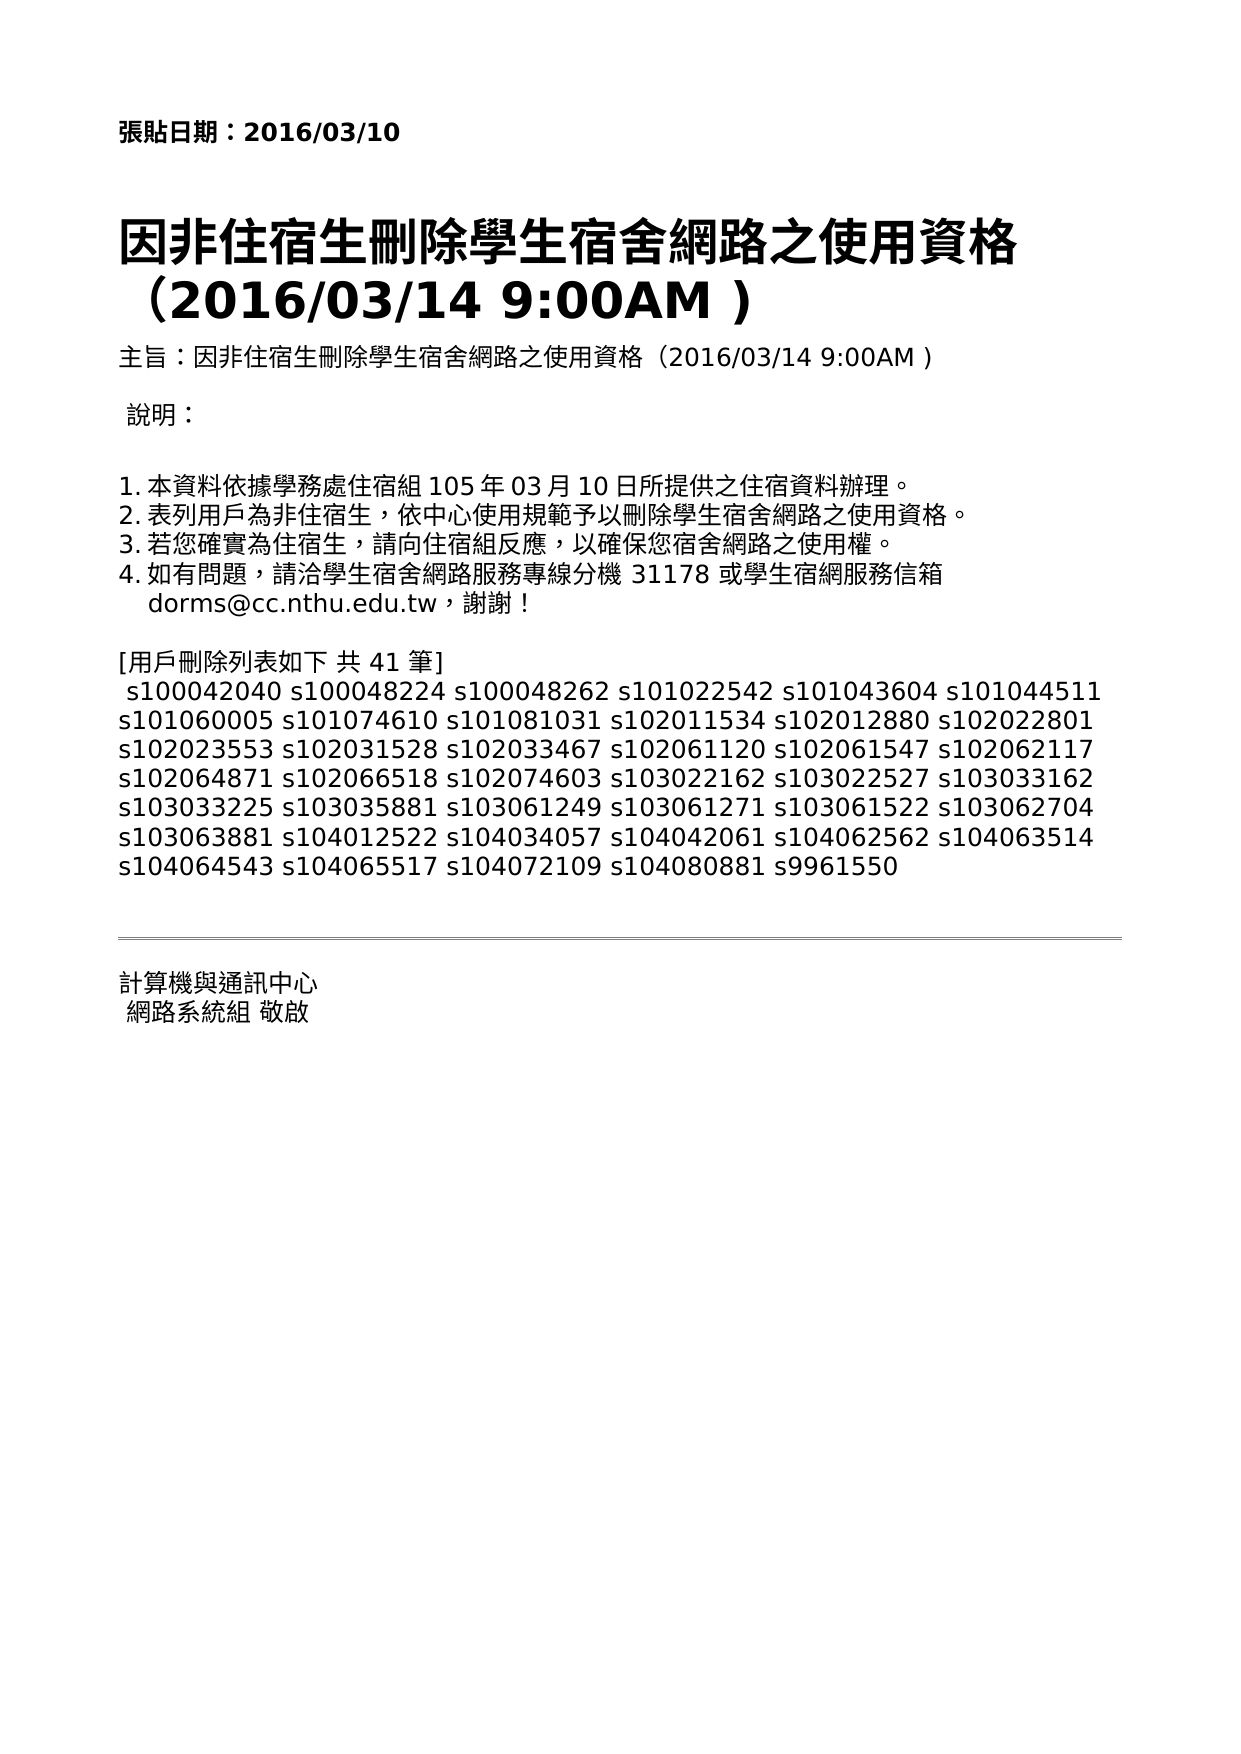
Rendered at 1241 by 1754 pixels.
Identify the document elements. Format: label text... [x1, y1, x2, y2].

subtitle 因非住宿生刪除學生宿舍網路之使用資格（2016/03/14 9:00AM ) [118, 214, 1122, 330]
text 張貼日期：2016/03/10 [118, 118, 1122, 176]
text 主旨：因非住宿生刪除學生宿舍網路之使用資格（2016/03/14 9:00AM ) 說明： [118, 343, 1122, 430]
list 本資料依據學務處住宿組105年03月10日所提供之住宿資料辦理。 [118, 472, 1122, 502]
text [用戶刪除列表如下 共 41 筆] s100042040 s100048224 s100048262 s101022542 s101043604 s101044511 s101060005 s101074610 s101081031 s102011534 s102012880 s102022801 s102023553 s102031528 s102033467 s102061120 s102061547 s102062117 s102064871 s102066518 s102074603 s103022162 s103022527 s103033162 s103033225 s103035881 s103061249 s103061271 s103061522 s103062704 s103063881 s104012522 s104034057 s104042061 s104062562 s104063514 s104064543 s104065517 s104072109 s104080881 s9961550 [118, 648, 1122, 910]
list 若您確實為住宿生，請向住宿組反應，以確保您宿舍網路之使用權。 [118, 531, 1122, 560]
list 如有問題，請洽學生宿舍網路服務專線分機 31178 或學生宿網服務信箱dorms@cc.nthu.edu.tw，謝謝！ [118, 560, 1122, 618]
text 計算機與通訊中心 網路系統組 敬啟 [118, 969, 1122, 1027]
list 表列用戶為非住宿生，依中心使用規範予以刪除學生宿舍網路之使用資格。 [118, 502, 1122, 531]
